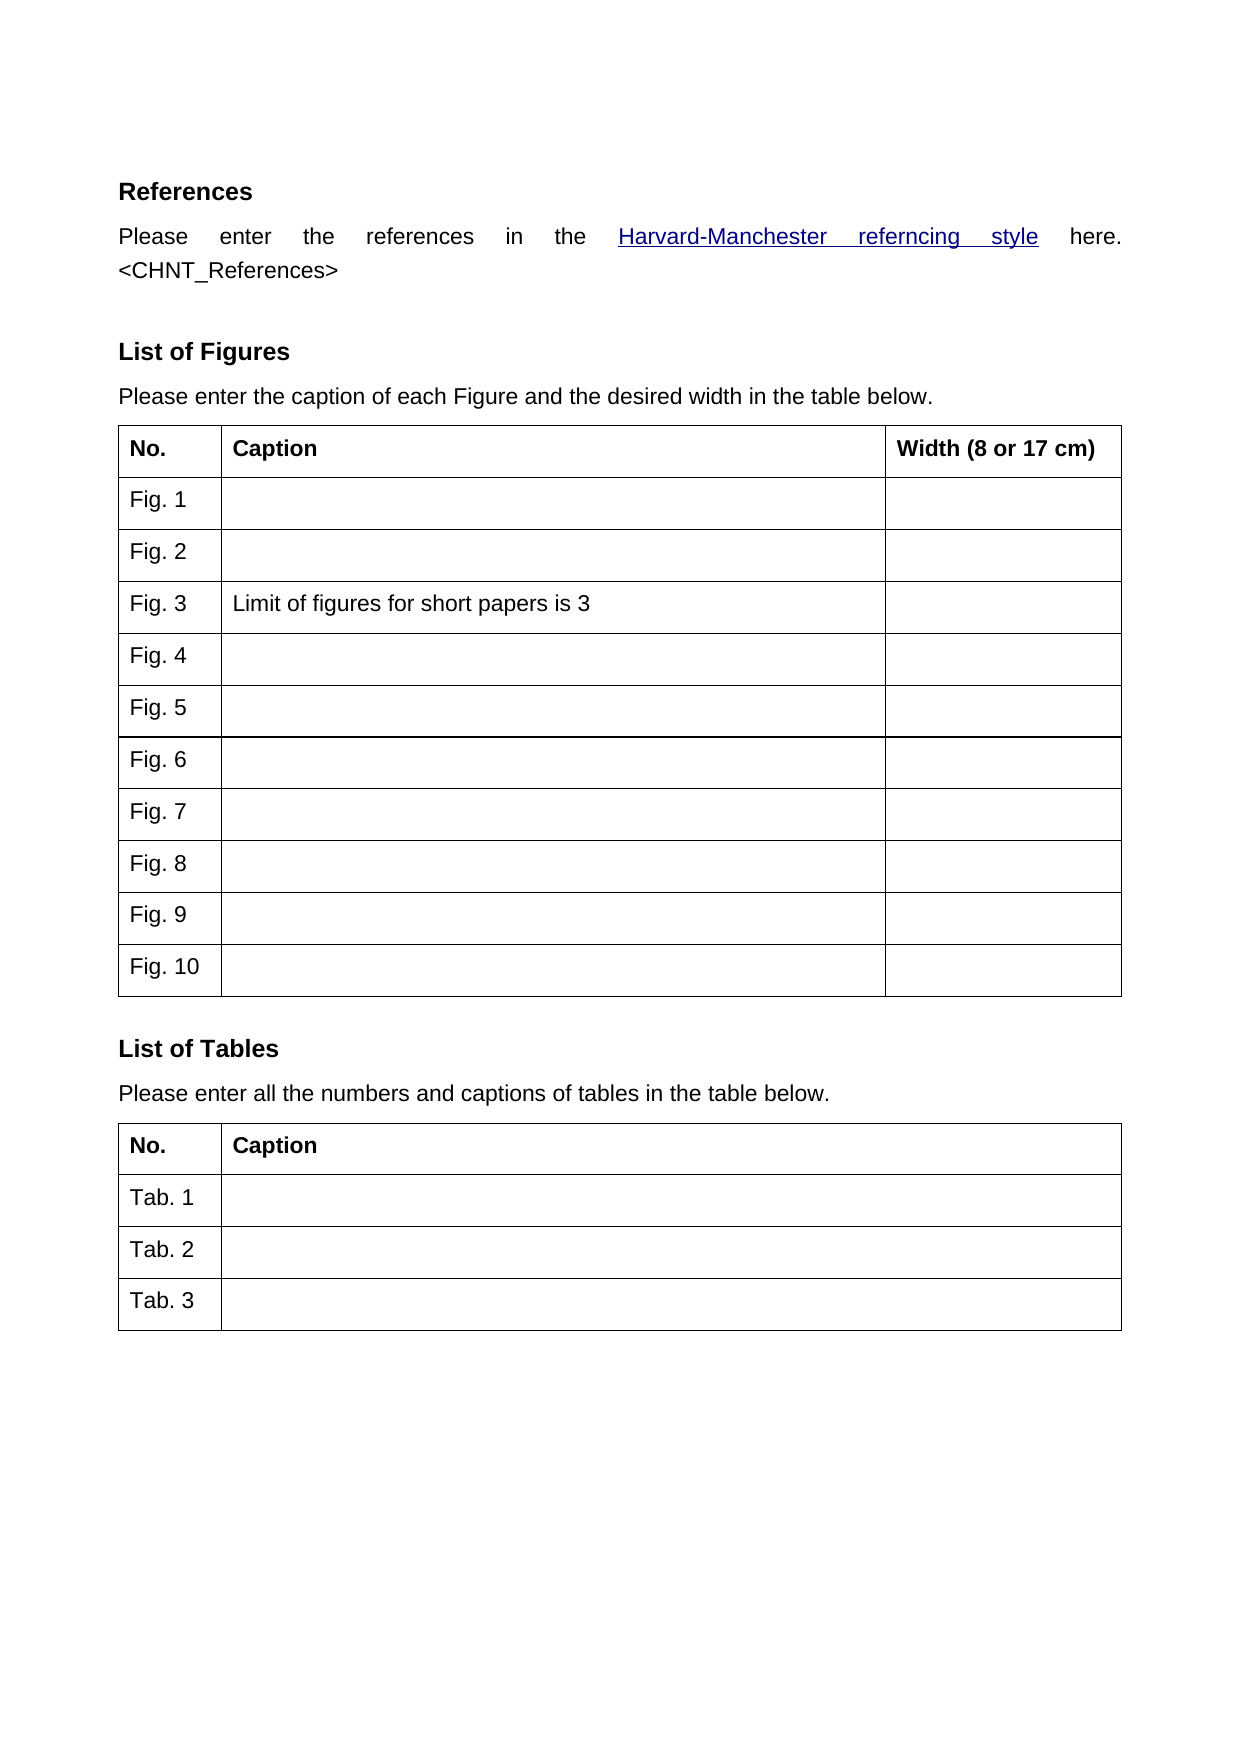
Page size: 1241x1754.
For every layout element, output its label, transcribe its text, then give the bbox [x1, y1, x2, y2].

table_header Caption [222, 426, 885, 477]
table_header No. [119, 1124, 221, 1174]
table_cell [886, 893, 1121, 944]
table_cell Fig. 9 [119, 893, 221, 944]
table_cell [222, 841, 885, 892]
text Please enter the references in the Harvard-Manchester referncing style here. <CHNT_References> [118, 223, 1122, 283]
table_cell [886, 530, 1121, 581]
table_cell [222, 893, 885, 944]
table_cell [222, 1227, 1121, 1278]
subtitle References [118, 177, 1122, 206]
table_cell [222, 634, 885, 684]
table_cell [222, 789, 885, 840]
table_cell Tab. 3 [119, 1279, 221, 1330]
table_cell [886, 634, 1121, 684]
table_cell [222, 1175, 1121, 1226]
table_cell [222, 738, 885, 788]
table_cell Fig. 5 [119, 686, 221, 736]
table_cell [222, 530, 885, 581]
table_cell Fig. 3 [119, 582, 221, 633]
table_cell [222, 686, 885, 736]
table_cell Fig. 4 [119, 634, 221, 684]
table_header Width (8 or 17 cm) [886, 426, 1121, 477]
table_cell Limit of figures for short papers is 3 [222, 582, 885, 633]
table_cell Tab. 1 [119, 1175, 221, 1226]
text Please enter all the numbers and captions of tables in the table below. [118, 1080, 1122, 1106]
table_cell Fig. 6 [119, 738, 221, 788]
table_cell Tab. 2 [119, 1227, 221, 1278]
table_cell [886, 686, 1121, 736]
table_cell Fig. 8 [119, 841, 221, 892]
table_cell [886, 478, 1121, 529]
table_cell [886, 841, 1121, 892]
table_cell Fig. 1 [119, 478, 221, 529]
text Please enter the caption of each Figure and the desired width in the table below. [118, 383, 1122, 409]
table_cell [222, 478, 885, 529]
table_cell [886, 582, 1121, 633]
table_cell Fig. 7 [119, 789, 221, 840]
table_cell [222, 1279, 1121, 1330]
table_header Caption [222, 1124, 1121, 1174]
table_header No. [119, 426, 221, 477]
subtitle List of Figures [118, 337, 1122, 366]
table_cell [222, 945, 885, 996]
table_cell [886, 945, 1121, 996]
table_cell Fig. 10 [119, 945, 221, 996]
table_cell [886, 738, 1121, 788]
table_cell [886, 789, 1121, 840]
table_cell Fig. 2 [119, 530, 221, 581]
subtitle List of Tables [118, 1034, 1122, 1063]
